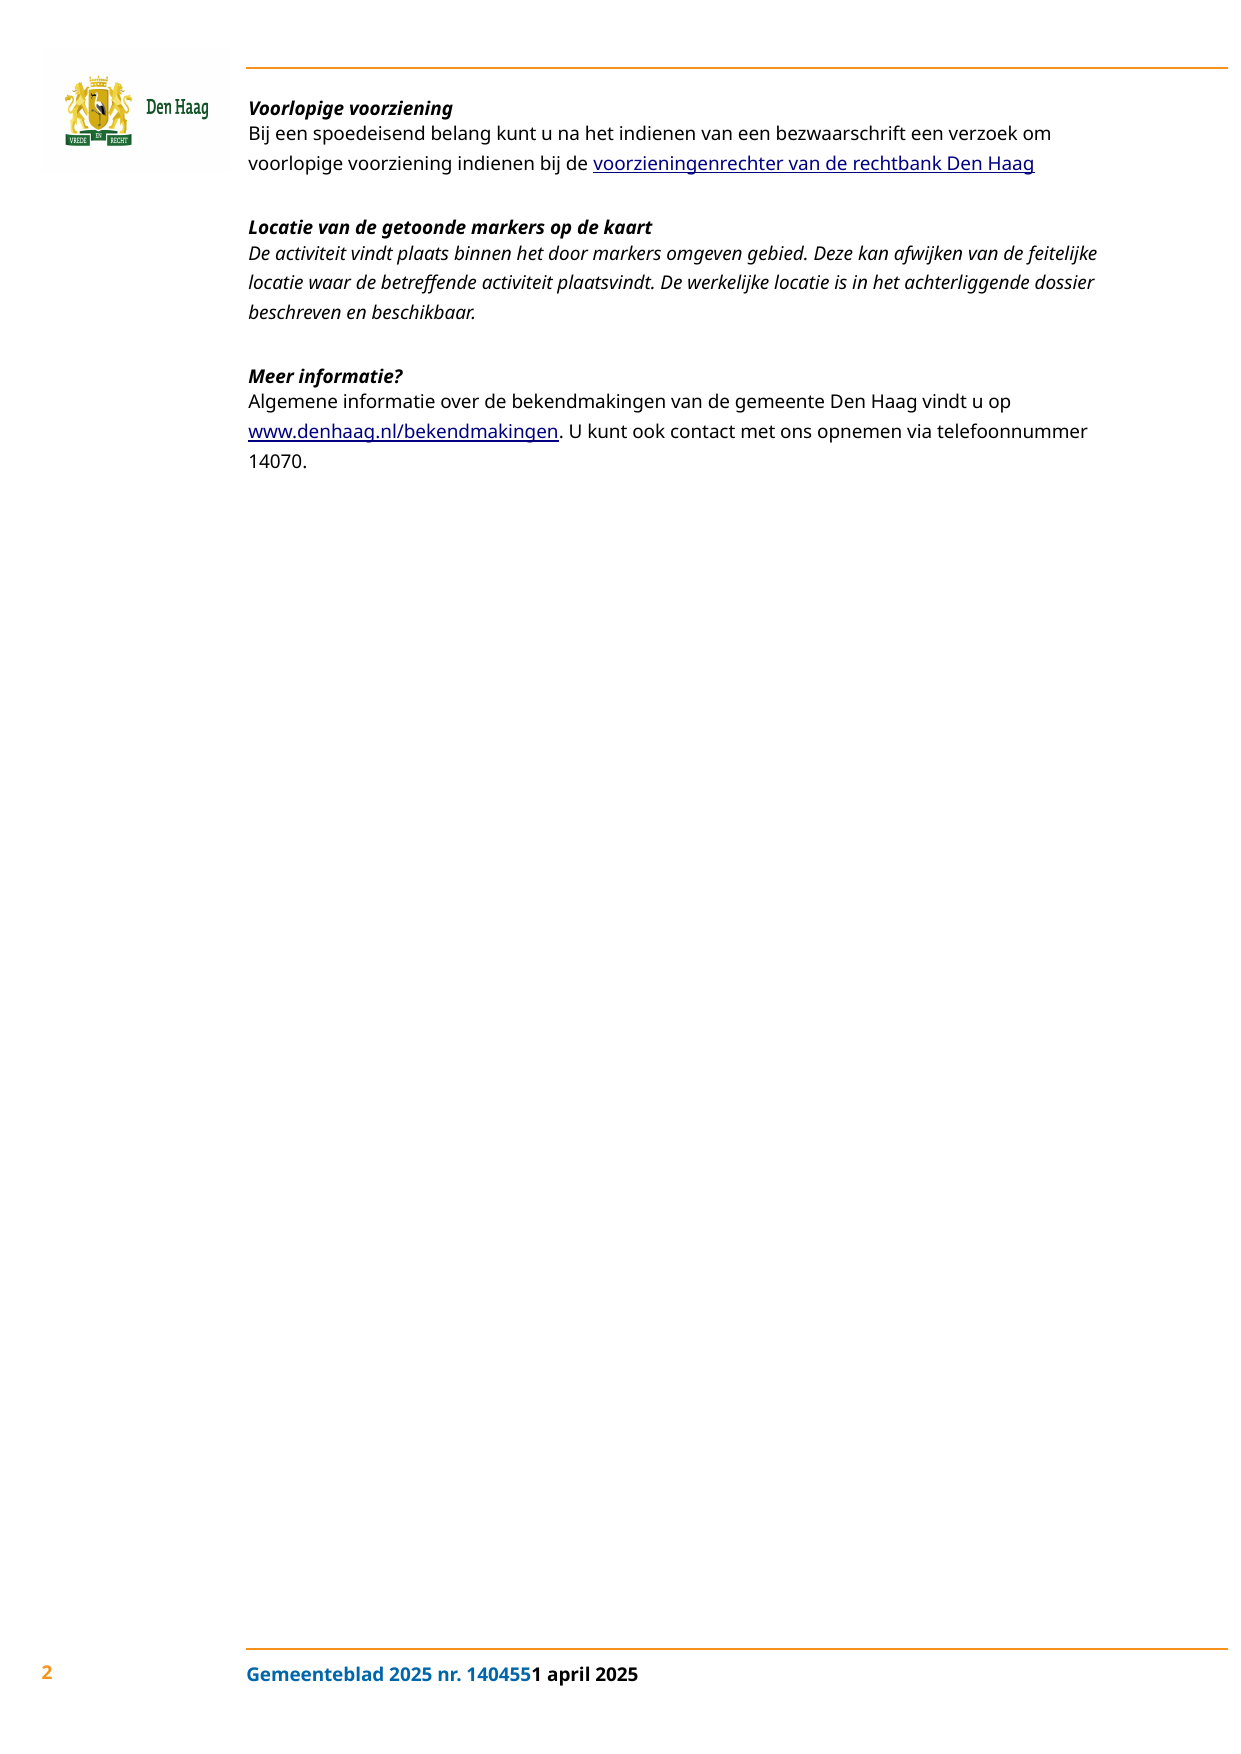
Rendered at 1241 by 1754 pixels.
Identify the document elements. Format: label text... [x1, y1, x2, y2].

text Algemene informatie over de bekendmakingen van de gemeente Den Haag vindt u op www.denhaag.nl/bekendmakingen. U kunt ook contact met ons opnemen via telefoonnummer 14070. [248, 389, 1152, 473]
text Meer informatie? [248, 363, 1152, 389]
text Bij een spoedeisend belang kunt u na het indienen van een bezwaarschrift een verzoek om voorlopige voorziening indienen bij de voorzieningenrechter van de rechtbank Den Haag [248, 121, 1152, 176]
text Locatie van de getoonde markers op de kaart [248, 214, 1152, 240]
text De activiteit vindt plaats binnen het door markers omgeven gebied. Deze kan afwijken van de feitelijke locatie waar de betreffende activiteit plaatsvindt. De werkelijke locatie is in het achterliggende dossier beschreven en beschikbaar. [248, 240, 1152, 325]
text Voorlopige voorziening [248, 95, 1152, 121]
picture [41, 47, 231, 172]
